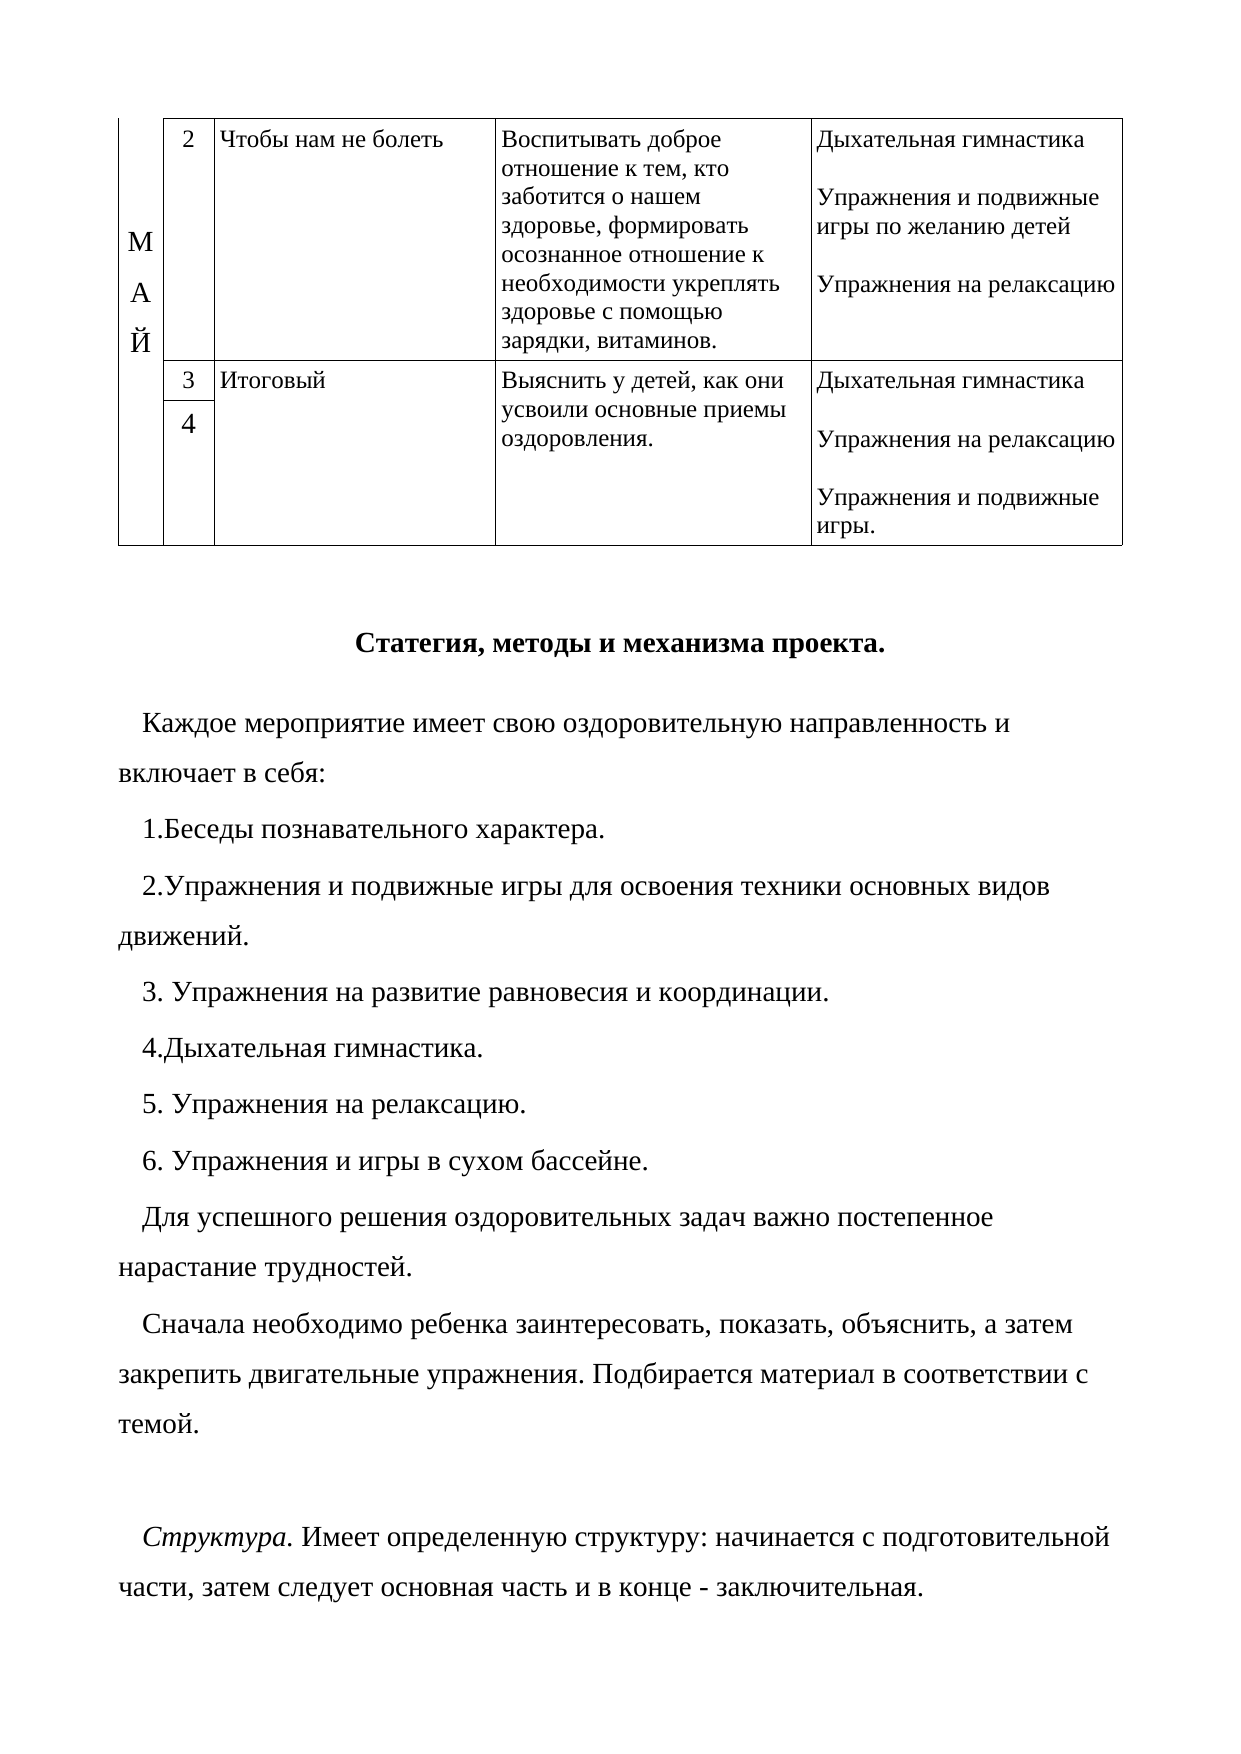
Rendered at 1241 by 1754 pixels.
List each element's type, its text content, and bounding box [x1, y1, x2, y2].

text Структура. Имеет определенную структуру: начинается с подготовительной части, затем следует основная часть и в конце - заключительная. [118, 1519, 1122, 1603]
table_cell 2 [164, 119, 214, 360]
table_cell Дыхательная гимнастика Упражнения на релаксацию Упражнения и подвижные игры. [812, 361, 1122, 545]
table_cell Дыхательная гимнастика Упражнения и подвижные игры по желанию детей Упражнения на релаксацию [812, 119, 1122, 360]
table_cell Чтобы нам не болеть [215, 119, 495, 360]
text 1.Беседы познавательного характера. [118, 811, 1122, 845]
text 6. Упражнения и игры в сухом бассейне. [118, 1143, 1122, 1176]
table_cell Выяснить у детей, как они усвоили основные приемы оздоровления. [496, 361, 811, 545]
text Статегия, методы и механизма проекта. [118, 625, 1122, 658]
table_cell Итоговый [215, 361, 495, 545]
text Каждое мероприятие имеет свою оздоровительную направленность и включает в себя: [118, 705, 1122, 789]
table_cell 4 [164, 401, 214, 545]
text 3. Упражнения на развитие равновесия и координации. [118, 974, 1122, 1008]
text Сначала необходимо ребенка заинтересовать, показать, объяснить, а затем закрепить двигательные упражнения. Подбирается материал в соответствии с темой. [118, 1306, 1122, 1440]
text 4.Дыхательная гимнастика. [118, 1030, 1122, 1064]
text 5. Упражнения на релаксацию. [118, 1087, 1122, 1120]
text Для успешного решения оздоровительных задач важно постепенное нарастание трудностей. [118, 1199, 1122, 1283]
text 2.Упражнения и подвижные игры для освоения техники основных видов движений. [118, 868, 1122, 951]
table_cell 3 [164, 361, 214, 400]
table_cell М А Й [119, 118, 163, 545]
table_cell Воспитывать доброе отношение к тем, кто заботится о нашем здоровье, формировать осознанное отношение к необходимости укреплять здоровье с помощью зарядки, витаминов. [496, 119, 811, 360]
